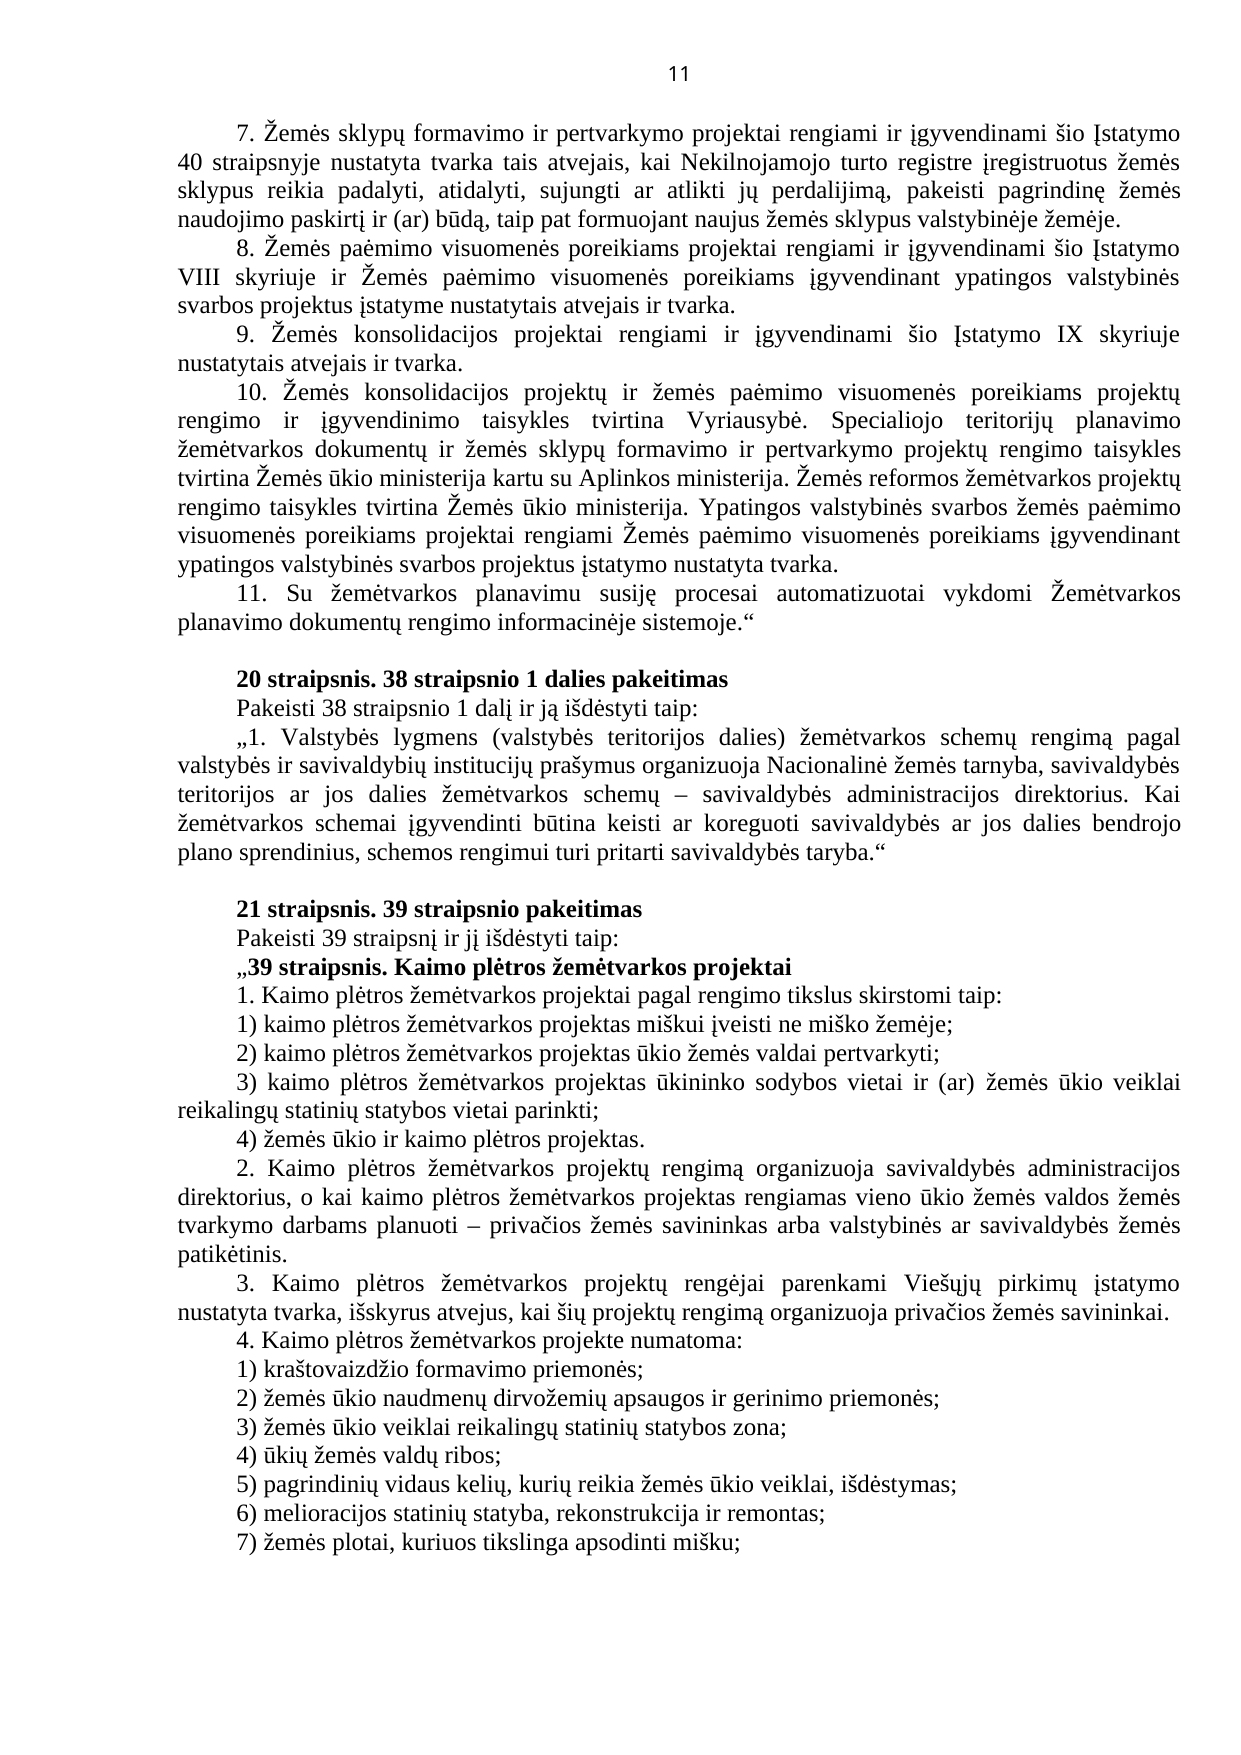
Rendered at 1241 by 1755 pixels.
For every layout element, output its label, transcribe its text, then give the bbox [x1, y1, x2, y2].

text 1) kaimo plėtros žemėtvarkos projektas miškui įveisti ne miško žemėje; [177, 1009, 1181, 1038]
text 2) kaimo plėtros žemėtvarkos projektas ūkio žemės valdai pertvarkyti; [177, 1038, 1181, 1067]
text 4) žemės ūkio ir kaimo plėtros projektas. [177, 1124, 1181, 1153]
text 7. Žemės sklypų formavimo ir pertvarkymo projektai rengiami ir įgyvendinami šio Įstatymo 40 straipsnyje nustatyta tvarka tais atvejais, kai Nekilnojamojo turto registre įregistruotus žemės sklypus reikia padalyti, atidalyti, sujungti ar atlikti jų perdalijimą, pakeisti pagrindinę žemės naudojimo paskirtį ir (ar) būdą, taip pat formuojant naujus žemės sklypus valstybinėje žemėje. [177, 118, 1181, 233]
text 3. Kaimo plėtros žemėtvarkos projektų rengėjai parenkami Viešųjų pirkimų įstatymo nustatyta tvarka, išskyrus atvejus, kai šių projektų rengimą organizuoja privačios žemės savininkai. [177, 1268, 1181, 1326]
text „39 straipsnis. Kaimo plėtros žemėtvarkos projektai [177, 952, 1181, 981]
text 4. Kaimo plėtros žemėtvarkos projekte numatoma: [177, 1326, 1181, 1354]
text 8. Žemės paėmimo visuomenės poreikiams projektai rengiami ir įgyvendinami šio Įstatymo VIII skyriuje ir Žemės paėmimo visuomenės poreikiams įgyvendinant ypatingos valstybinės svarbos projektus įstatyme nustatytais atvejais ir tvarka. [177, 233, 1180, 319]
text 3) kaimo plėtros žemėtvarkos projektas ūkininko sodybos vietai ir (ar) žemės ūkio veiklai reikalingų statinių statybos vietai parinkti; [177, 1067, 1181, 1124]
text Pakeisti 38 straipsnio 1 dalį ir ją išdėstyti taip: [177, 693, 1181, 722]
text 3) žemės ūkio veiklai reikalingų statinių statybos zona; [177, 1412, 1181, 1441]
text „1. Valstybės lygmens (valstybės teritorijos dalies) žemėtvarkos schemų rengimą pagal valstybės ir savivaldybių institucijų prašymus organizuoja Nacionalinė žemės tarnyba, savivaldybės teritorijos ar jos dalies žemėtvarkos schemų – savivaldybės administracijos direktorius. Kai žemėtvarkos schemai įgyvendinti būtina keisti ar koreguoti savivaldybės ar jos dalies bendrojo plano sprendinius, schemos rengimui turi pritarti savivaldybės taryba.“ [177, 722, 1181, 866]
text 20 straipsnis. 38 straipsnio 1 dalies pakeitimas [177, 664, 1181, 693]
text 11. Su žemėtvarkos planavimu susiję procesai automatizuotai vykdomi Žemėtvarkos planavimo dokumentų rengimo informacinėje sistemoje.“ [177, 578, 1181, 636]
text 9. Žemės konsolidacijos projektai rengiami ir įgyvendinami šio Įstatymo IX skyriuje nustatytais atvejais ir tvarka. [177, 319, 1181, 377]
text 1) kraštovaizdžio formavimo priemonės; [177, 1354, 1181, 1383]
text 10. Žemės konsolidacijos projektų ir žemės paėmimo visuomenės poreikiams projektų rengimo ir įgyvendinimo taisykles tvirtina Vyriausybė. Specialiojo teritorijų planavimo žemėtvarkos dokumentų ir žemės sklypų formavimo ir pertvarkymo projektų rengimo taisykles tvirtina Žemės ūkio ministerija kartu su Aplinkos ministerija. Žemės reformos žemėtvarkos projektų rengimo taisykles tvirtina Žemės ūkio ministerija. Ypatingos valstybinės svarbos žemės paėmimo visuomenės poreikiams projektai rengiami Žemės paėmimo visuomenės poreikiams įgyvendinant ypatingos valstybinės svarbos projektus įstatymo nustatyta tvarka. [177, 377, 1181, 578]
text 6) melioracijos statinių statyba, rekonstrukcija ir remontas; [177, 1498, 1181, 1527]
text 2. Kaimo plėtros žemėtvarkos projektų rengimą organizuoja savivaldybės administracijos direktorius, o kai kaimo plėtros žemėtvarkos projektas rengiamas vieno ūkio žemės valdos žemės tvarkymo darbams planuoti – privačios žemės savininkas arba valstybinės ar savivaldybės žemės patikėtinis. [177, 1153, 1181, 1268]
text 21 straipsnis. 39 straipsnio pakeitimas [177, 894, 1181, 923]
text 4) ūkių žemės valdų ribos; [177, 1441, 1181, 1469]
text 7) žemės plotai, kuriuos tikslinga apsodinti mišku; [177, 1527, 1181, 1556]
text 5) pagrindinių vidaus kelių, kurių reikia žemės ūkio veiklai, išdėstymas; [177, 1469, 1181, 1498]
text 2) žemės ūkio naudmenų dirvožemių apsaugos ir gerinimo priemonės; [177, 1383, 1181, 1412]
text Pakeisti 39 straipsnį ir jį išdėstyti taip: [177, 923, 1181, 952]
text 1. Kaimo plėtros žemėtvarkos projektai pagal rengimo tikslus skirstomi taip: [177, 981, 1181, 1009]
